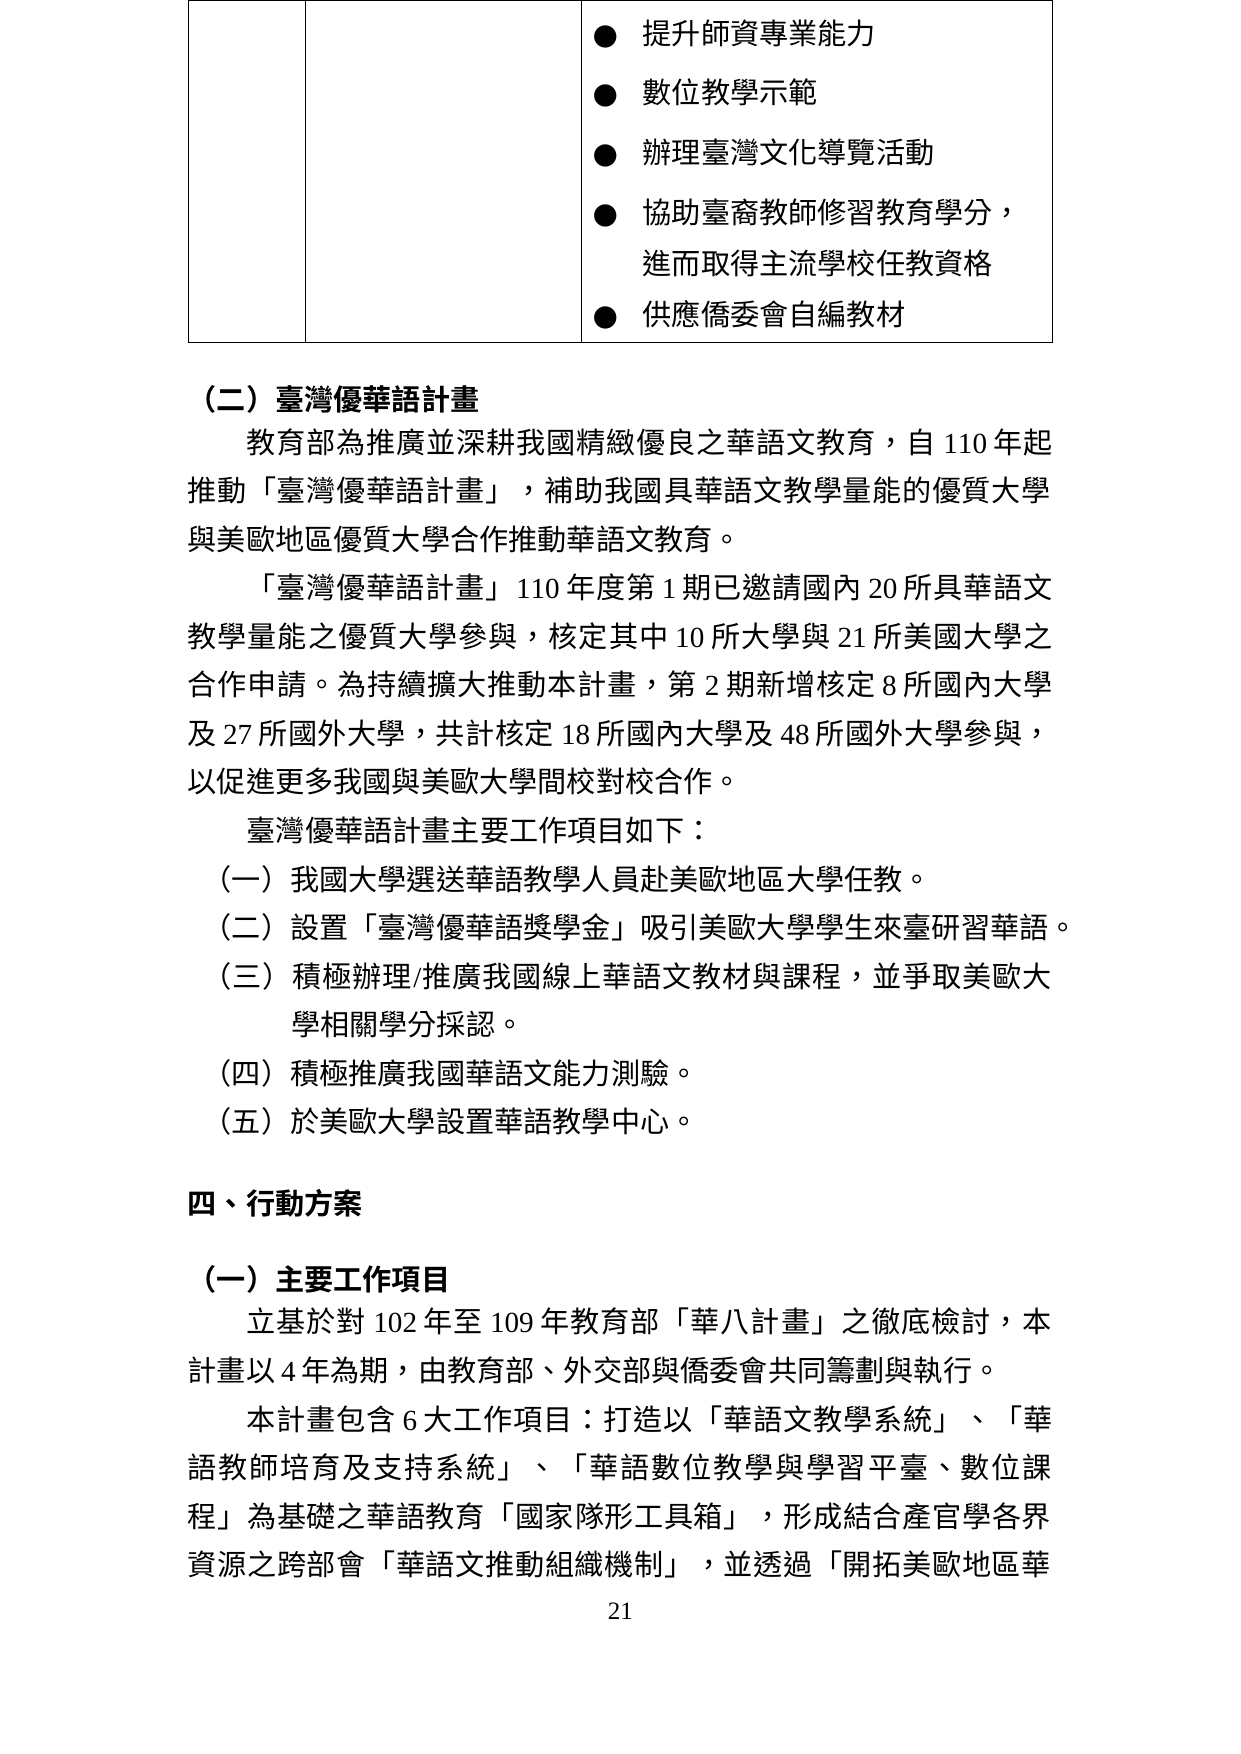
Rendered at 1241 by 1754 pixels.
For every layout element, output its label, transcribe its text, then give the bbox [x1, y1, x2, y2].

text 「臺灣優華語計畫」110年度第1期已邀請國內20所具華語文教學量能之優質大學參與，核定其中10所大學與21所美國大學之合作申請。為持續擴大推動本計畫，第2期新增核定8所國內大學及27所國外大學，共計核定18所國內大學及48所國外大學參與，以促進更多我國與美歐大學間校對校合作。 [187, 565, 1053, 801]
text 本計畫包含6大工作項目：打造以「華語文教學系統」、「華語教師培育及支持系統」、「華語數位教學與學習平臺、數位課程」為基礎之華語教育「國家隊形工具箱」，形成結合產官學各界資源之跨部會「華語文推動組織機制」，並透過「開拓美歐地區華 [187, 1396, 1053, 1584]
text 立基於對102年至109年教育部「華八計畫」之徹底檢討，本計畫以4年為期，由教育部、外交部與僑委會共同籌劃與執行。 [187, 1299, 1053, 1390]
text （二）設置「臺灣優華語獎學金」吸引美歐大學學生來臺研習華語。 [202, 904, 1053, 947]
text （四）積極推廣我國華語文能力測驗。 [202, 1050, 1053, 1092]
text （五）於美歐大學設置華語教學中心。 [202, 1099, 1053, 1141]
text （一）主要工作項目 [187, 1257, 1053, 1299]
text 四、行動方案 [187, 1181, 1053, 1223]
text （二）臺灣優華語計畫 [187, 377, 1053, 419]
table_cell 開辦華語文課程 辦理臺灣華語文學習中心師資培訓認證 辦理招生推廣活動 推廣華語文能力測驗 提升師資專業能力 數位教學示範 辦理臺灣文化導覽活動 協助臺裔教師修習教育學分，進而取得主流學校任教資格 供應僑委會自編教材 [582, 1, 1052, 342]
text 教育部為推廣並深耕我國精緻優良之華語文教育，自110年起推動「臺灣優華語計畫」，補助我國具華語文教學量能的優質大學與美歐地區優質大學合作推動華語文教育。 [187, 419, 1053, 558]
text 臺灣優華語計畫主要工作項目如下： [187, 807, 1053, 850]
text （三）積極辦理/推廣我國線上華語文教材與課程，並爭取美歐大學相關學分採認。 [202, 953, 1053, 1044]
table_cell [306, 1, 581, 342]
table_cell [189, 1, 305, 342]
text （一）我國大學選送華語教學人員赴美歐地區大學任教。 [202, 856, 1053, 898]
